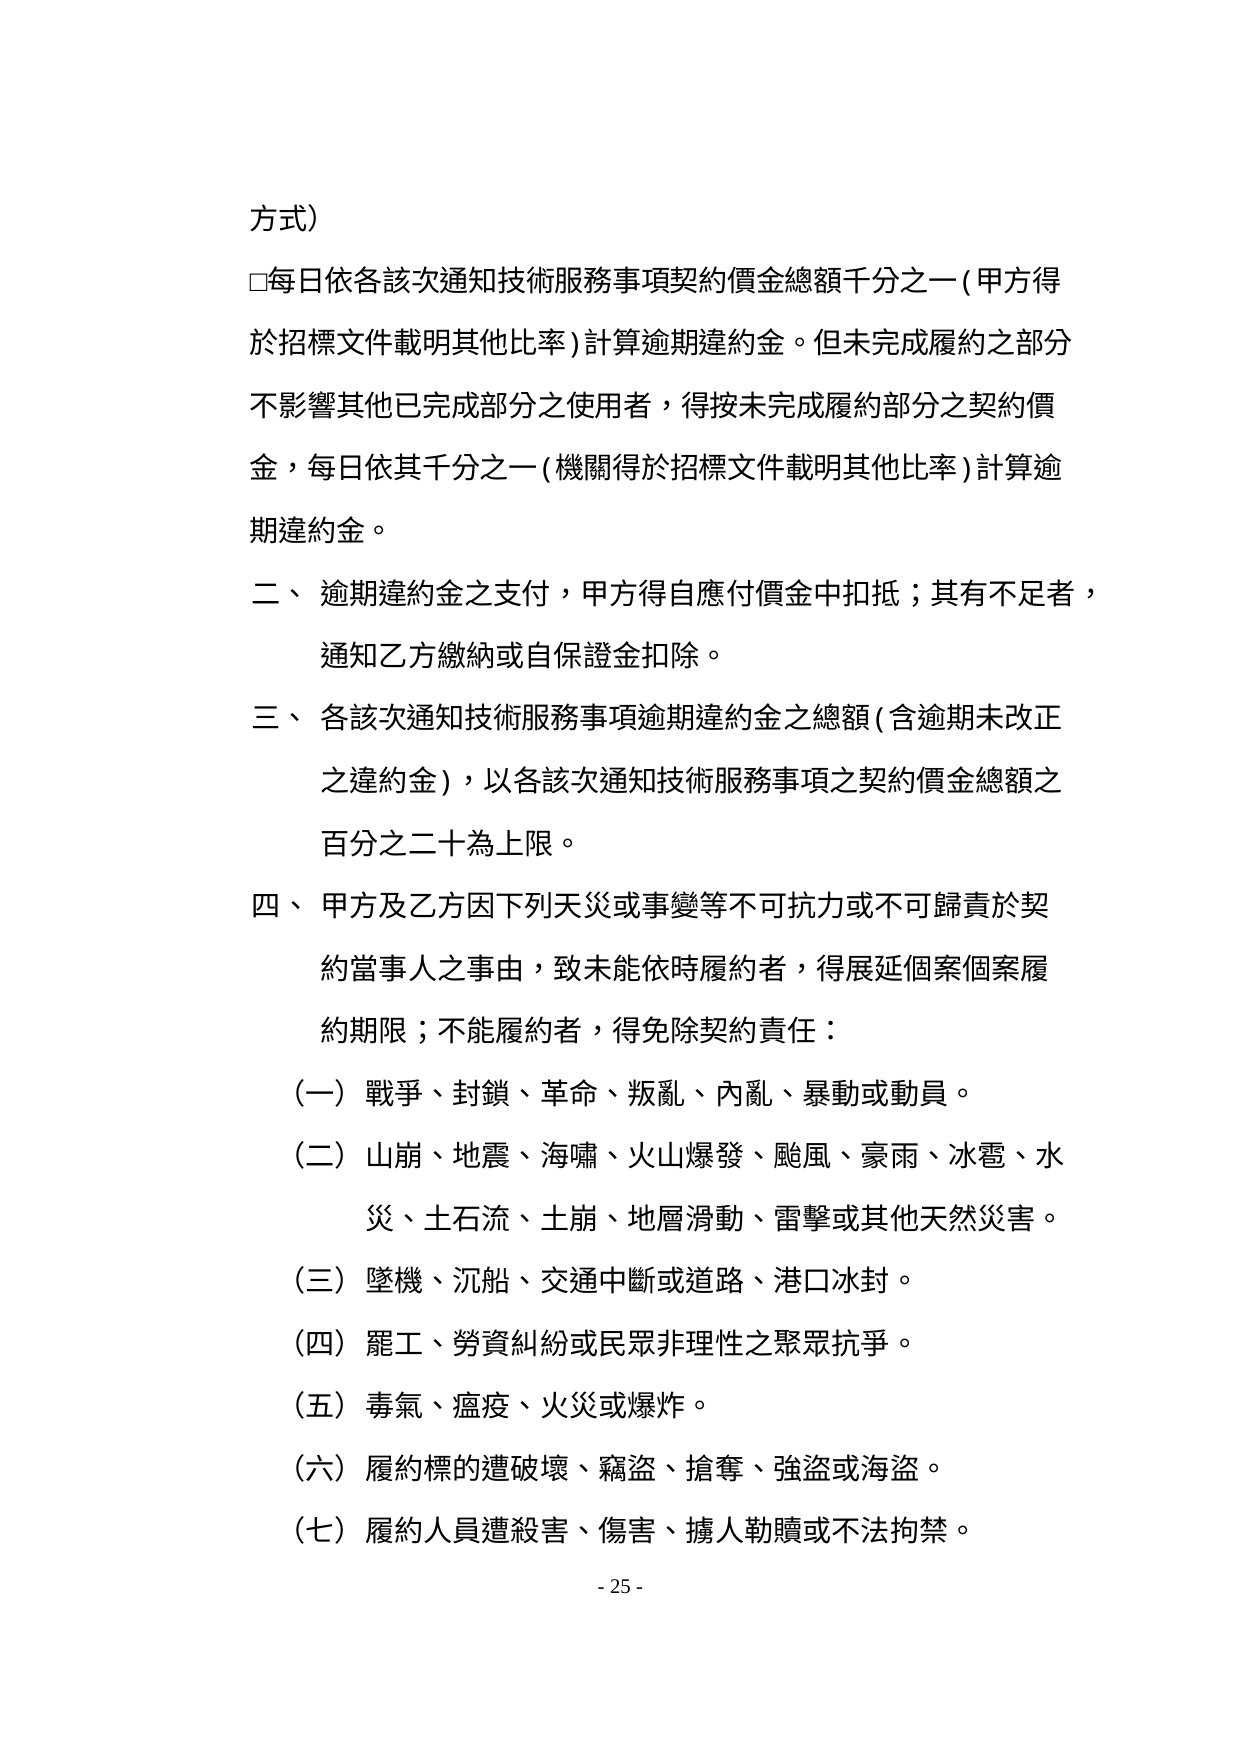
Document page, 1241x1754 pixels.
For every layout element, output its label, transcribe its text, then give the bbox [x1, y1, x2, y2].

list 戰爭、封鎖、革命、叛亂、內亂、暴動或動員。 [276, 1050, 1078, 1112]
list 各該次通知技術服務事項逾期違約金之總額(含逾期未改正之違約金)，以各該次通知技術服務事項之契約價金總額之百分之二十為上限。 [252, 675, 1078, 862]
list 罷工、勞資糾紛或民眾非理性之聚眾抗爭。 [276, 1300, 1078, 1362]
list 履約人員遭殺害、傷害、擄人勒贖或不法拘禁。 [276, 1487, 1078, 1550]
list 履約標的遭破壞、竊盜、搶奪、強盜或海盜。 [276, 1425, 1078, 1487]
list 墜機、沉船、交通中斷或道路、港口冰封。 [276, 1237, 1078, 1300]
list 山崩、地震、海嘯、火山爆發、颱風、豪雨、冰雹、水災、土石流、土崩、地層滑動、雷擊或其他天然災害。 [276, 1112, 1078, 1237]
text □每日依各該次通知技術服務事項契約價金總額千分之一(甲方得於招標文件載明其他比率)計算逾期違約金。但未完成履約之部分不影響其他已完成部分之使用者，得按未完成履約部分之契約價金，每日依其千分之一(機關得於招標文件載明其他比率)計算逾期違約金。 [249, 237, 1078, 550]
text □依逾期工作部分之設計或監造契約價金千分之一計算逾期違約金。（甲方於招標文件載明每次設計部分、監造部分之契約價金計算方式） [249, 175, 1078, 237]
list 甲方及乙方因下列天災或事變等不可抗力或不可歸責於契約當事人之事由，致未能依時履約者，得展延個案個案履約期限；不能履約者，得免除契約責任： [252, 862, 1078, 1050]
list 毒氣、瘟疫、火災或爆炸。 [276, 1362, 1078, 1425]
list 逾期違約金之支付，甲方得自應付價金中扣抵；其有不足者，通知乙方繳納或自保證金扣除。 [252, 550, 1078, 675]
